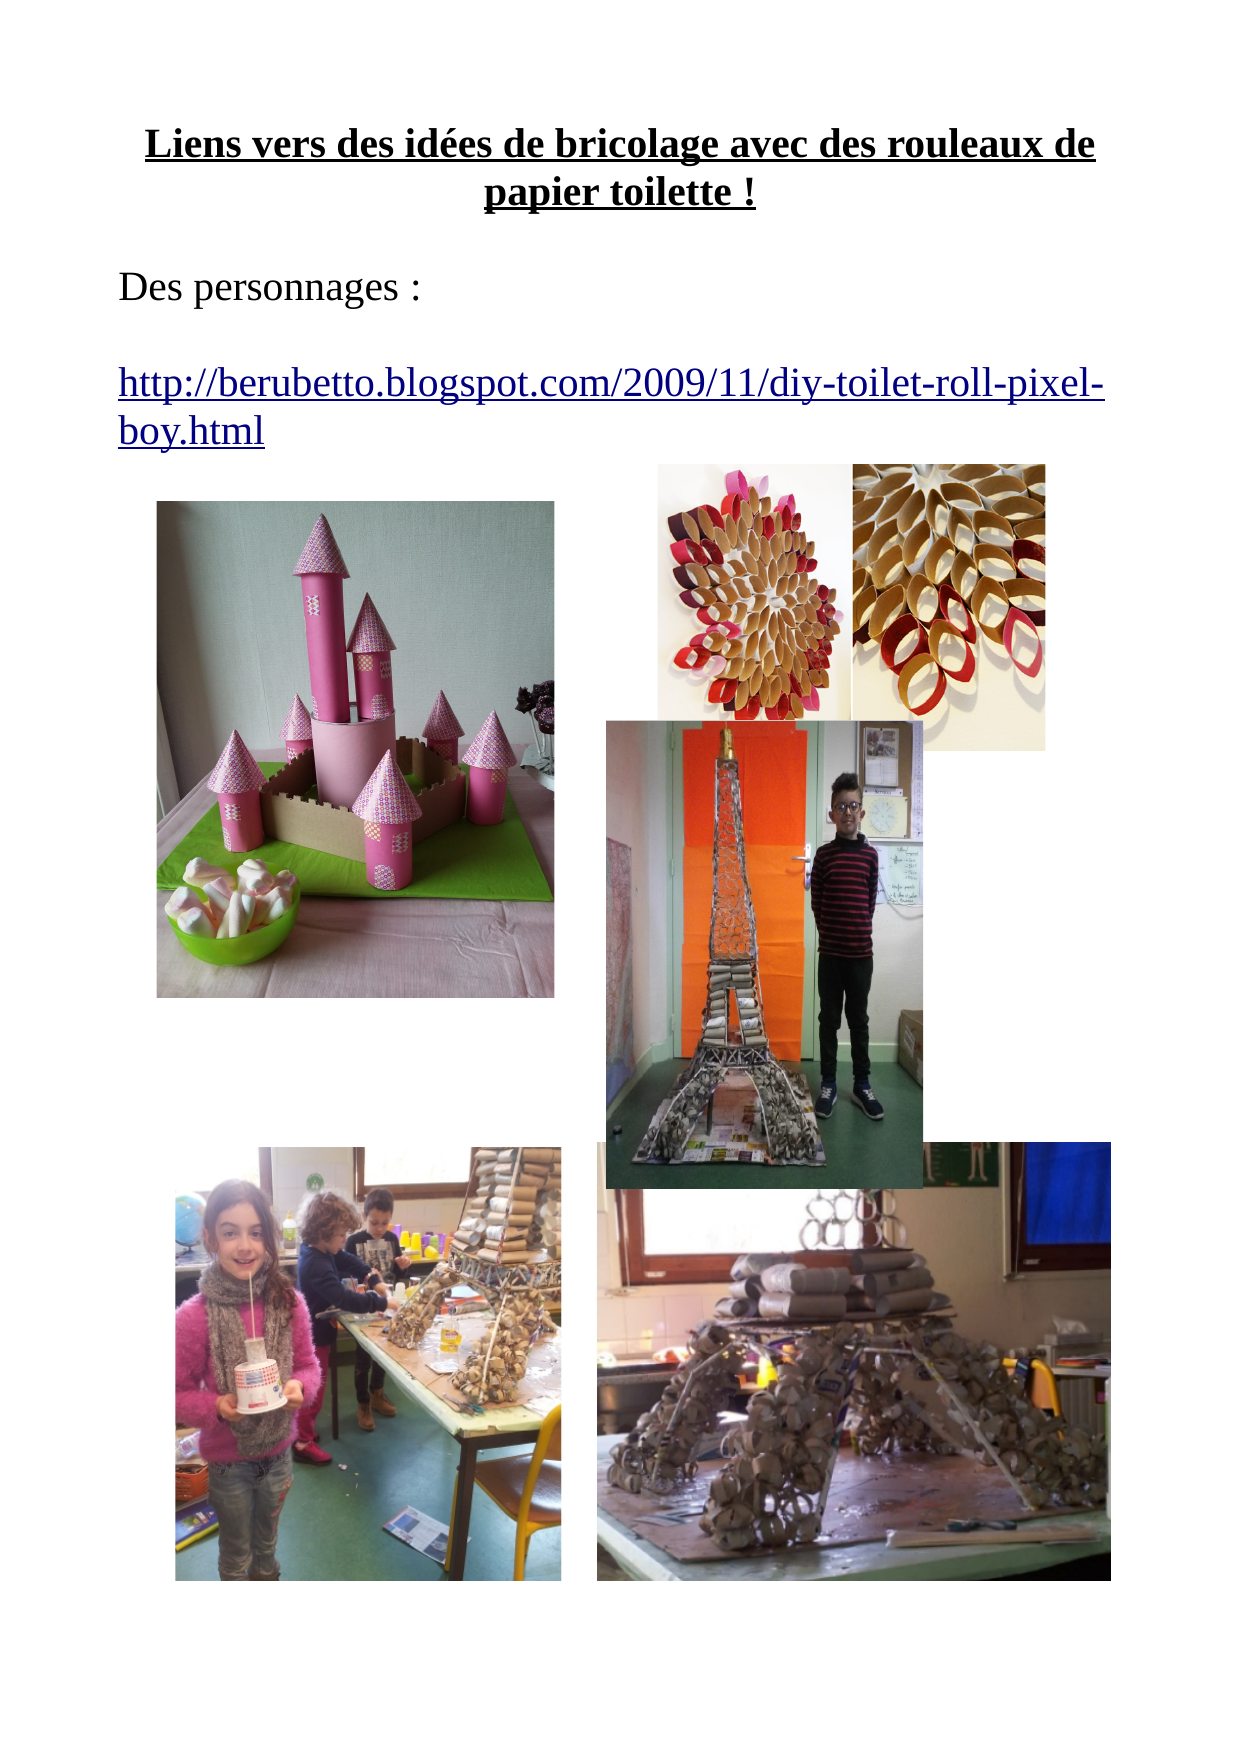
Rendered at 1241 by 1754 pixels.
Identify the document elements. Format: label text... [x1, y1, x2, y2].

picture [175, 464, 1111, 1581]
picture [156, 501, 555, 998]
text Des personnages : [118, 262, 1122, 310]
text http://berubetto.blogspot.com/2009/11/diy-toilet-roll-pixel-boy.html [118, 358, 1122, 453]
text Liens vers des idées de bricolage avec des rouleaux de papier toilette ! [118, 118, 1122, 214]
